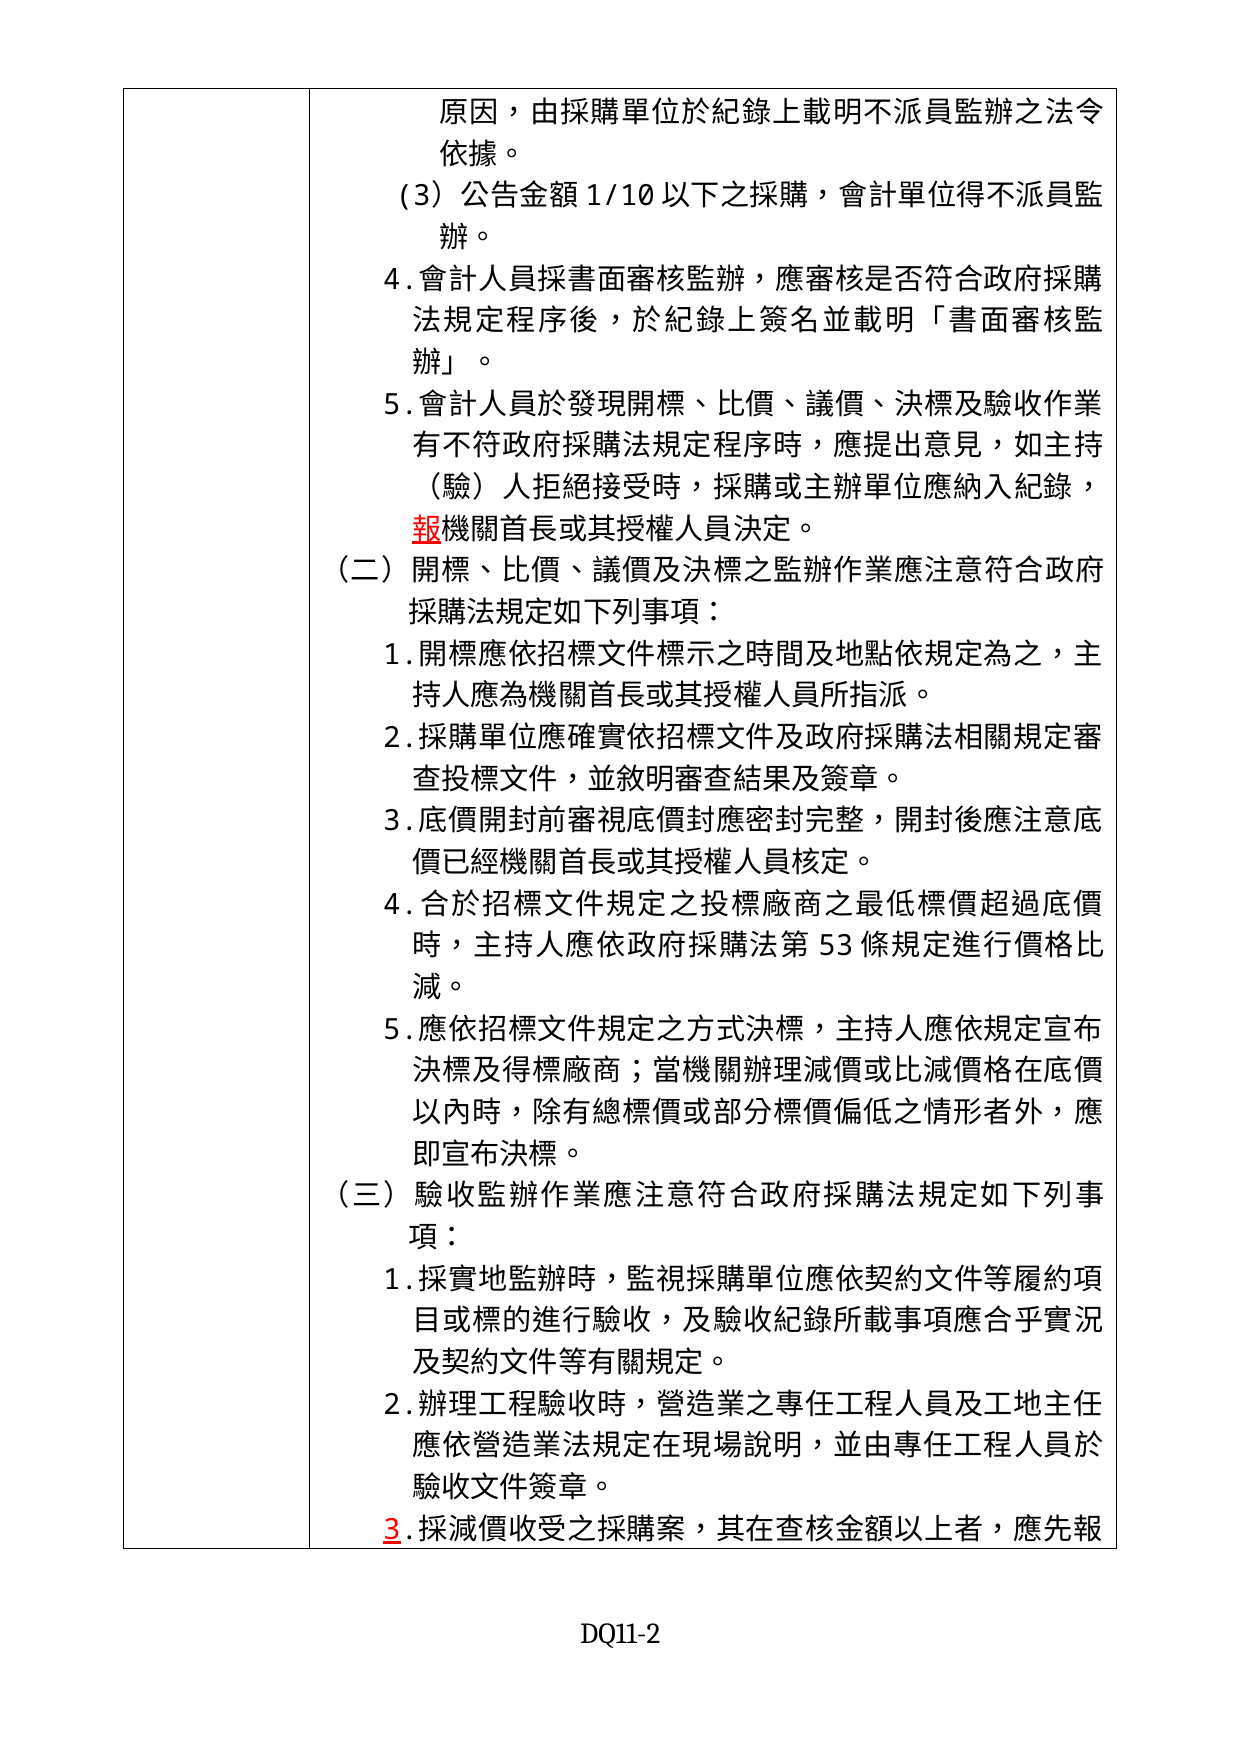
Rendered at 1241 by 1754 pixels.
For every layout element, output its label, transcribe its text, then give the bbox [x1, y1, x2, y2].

table_cell [124, 89, 309, 1547]
table_cell 原因，由採購單位於紀錄上載明不派員監辦之法令依據。 (3）公告金額1/10以下之採購，會計單位得不派員監辦。 4.會計人員採書面審核監辦，應審核是否符合政府採購法規定程序後，於紀錄上簽名並載明「書面審核監辦」。 5.會計人員於發現開標、比價、議價、決標及驗收作業有不符政府採購法規定程序時，應提出意見，如主持（驗）人拒絕接受時，採購或主辦單位應納入紀錄，報機關首長或其授權人員決定。 （二）開標、比價、議價及決標之監辦作業應注意符合政府採購法規定如下列事項： 1.開標應依招標文件標示之時間及地點依規定為之，主持人應為機關首長或其授權人員所指派。 2.採購單位應確實依招標文件及政府採購法相關規定審查投標文件，並敘明審查結果及簽章。 3.底價開封前審視底價封應密封完整，開封後應注意底價已經機關首長或其授權人員核定。 4.合於招標文件規定之投標廠商之最低標價超過底價時，主持人應依政府採購法第53條規定進行價格比減。 5.應依招標文件規定之方式決標，主持人應依規定宣布決標及得標廠商；當機關辦理減價或比減價格在底價以內時，除有總標價或部分標價偏低之情形者外，應即宣布決標。 （三）驗收監辦作業應注意符合政府採購法規定如下列事項： 1.採實地監辦時，監視採購單位應依契約文件等履約項目或標的進行驗收，及驗收紀錄所載事項應合乎實況及契約文件等有關規定。 2.辦理工程驗收時，營造業之專任工程人員及工地主任應依營造業法規定在現場說明，並由專任工程人員於驗收文件簽章。 3.採減價收受之採購案，其在查核金額以上者，應先報 [310, 89, 1116, 1547]
